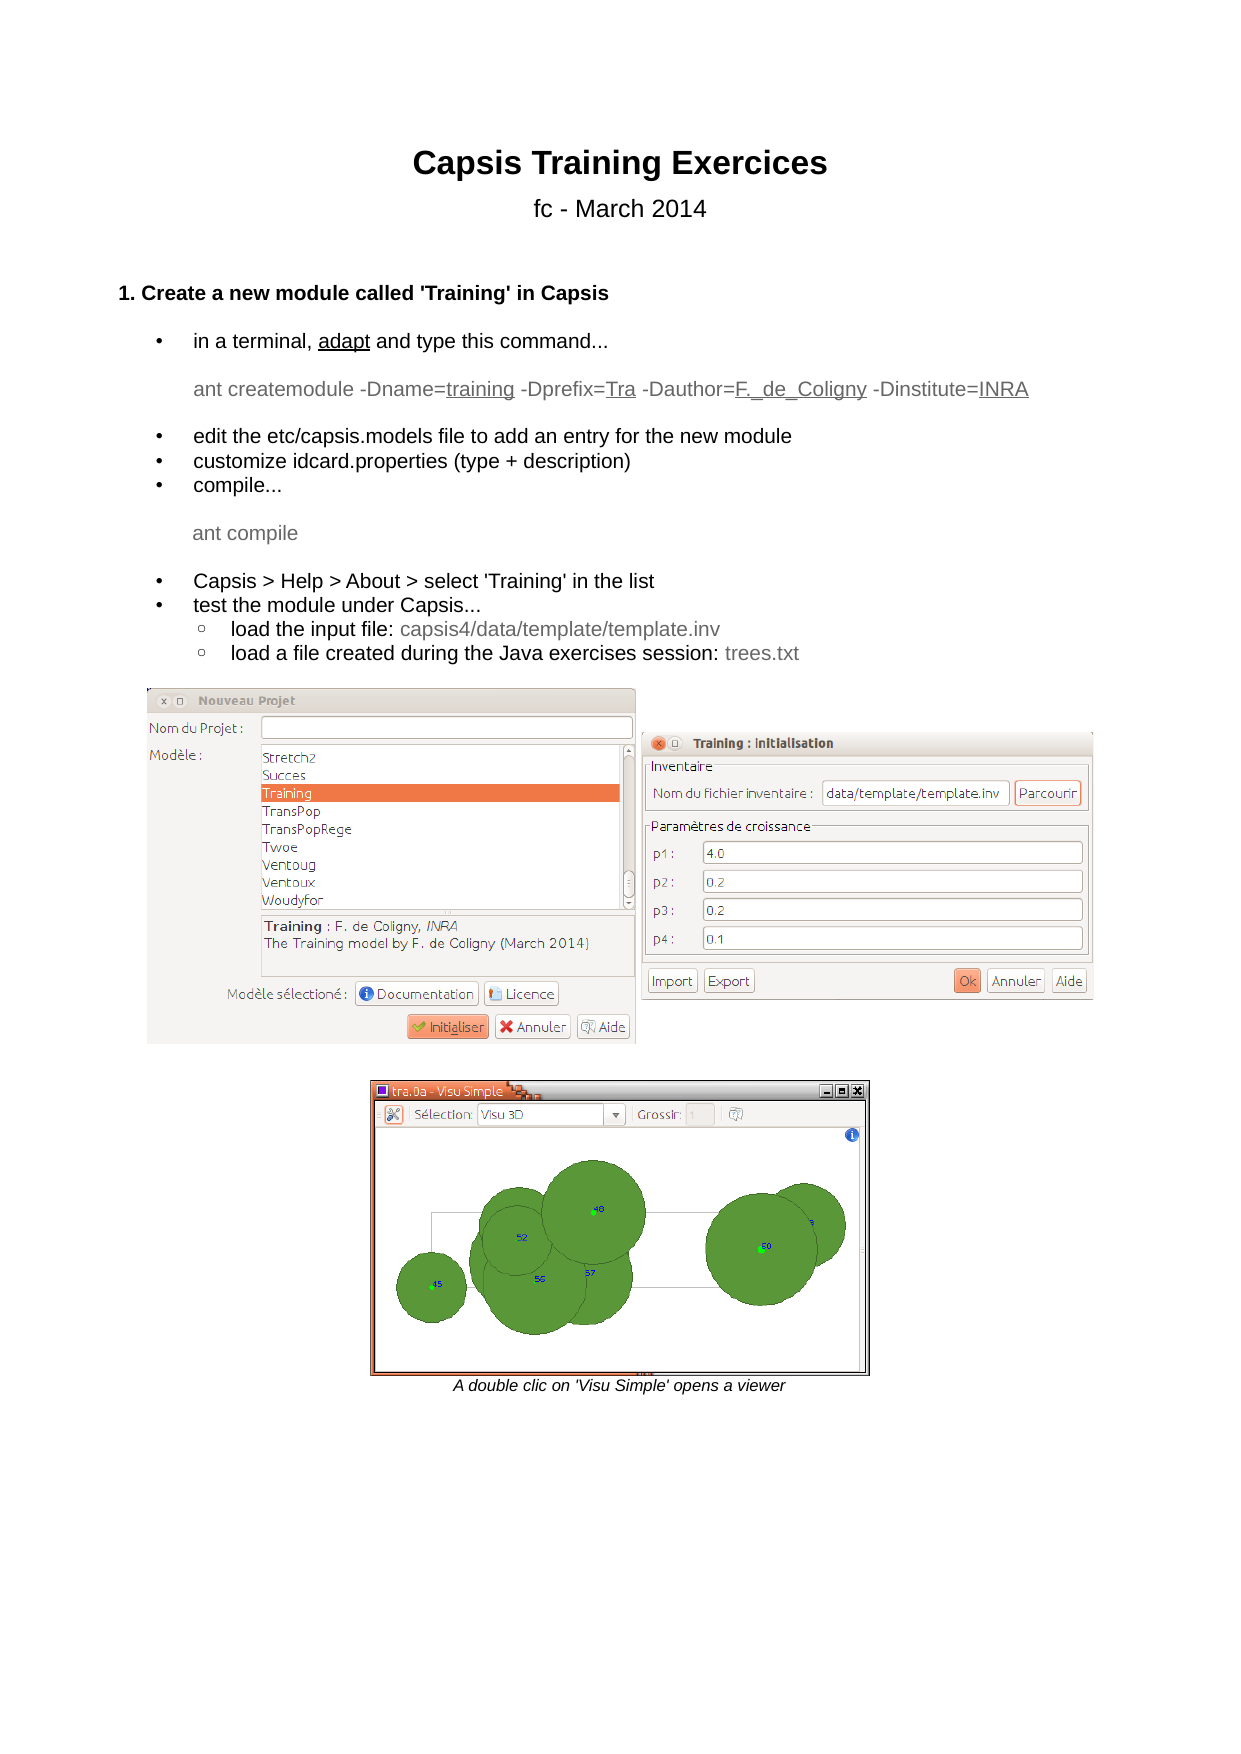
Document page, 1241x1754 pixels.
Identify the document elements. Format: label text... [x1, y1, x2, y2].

picture [370, 1080, 870, 1376]
list load the input file: capsis4/data/template/template.inv [193, 617, 1122, 641]
picture [147, 688, 636, 1044]
text A double clic on 'Visu Simple' opens a viewer [370, 1376, 870, 1394]
list customize idcard.properties (type + description) [156, 448, 1122, 472]
text 1. Create a new module called 'Training' in Capsis [118, 281, 1122, 304]
list ant createmodule -Dname=training -Dprefix=Tra -Dauthor=F._de_Coligny -Dinstitute=INRA [156, 376, 1122, 400]
list compile... [156, 472, 1122, 497]
text fc - March 2014 [118, 194, 1122, 223]
list Capsis > Help > About > select 'Training' in the list [156, 568, 1122, 592]
subtitle Capsis Training Exercices [118, 143, 1122, 182]
list edit the etc/capsis.models file to add an entry for the new module [156, 424, 1122, 448]
list in a terminal, adapt and type this command... [156, 328, 1122, 352]
list test the module under Capsis... [156, 592, 1122, 617]
text ant compile [192, 521, 1122, 544]
picture [641, 732, 1094, 1000]
list load a file created during the Java exercises session: trees.txt [193, 641, 1122, 665]
